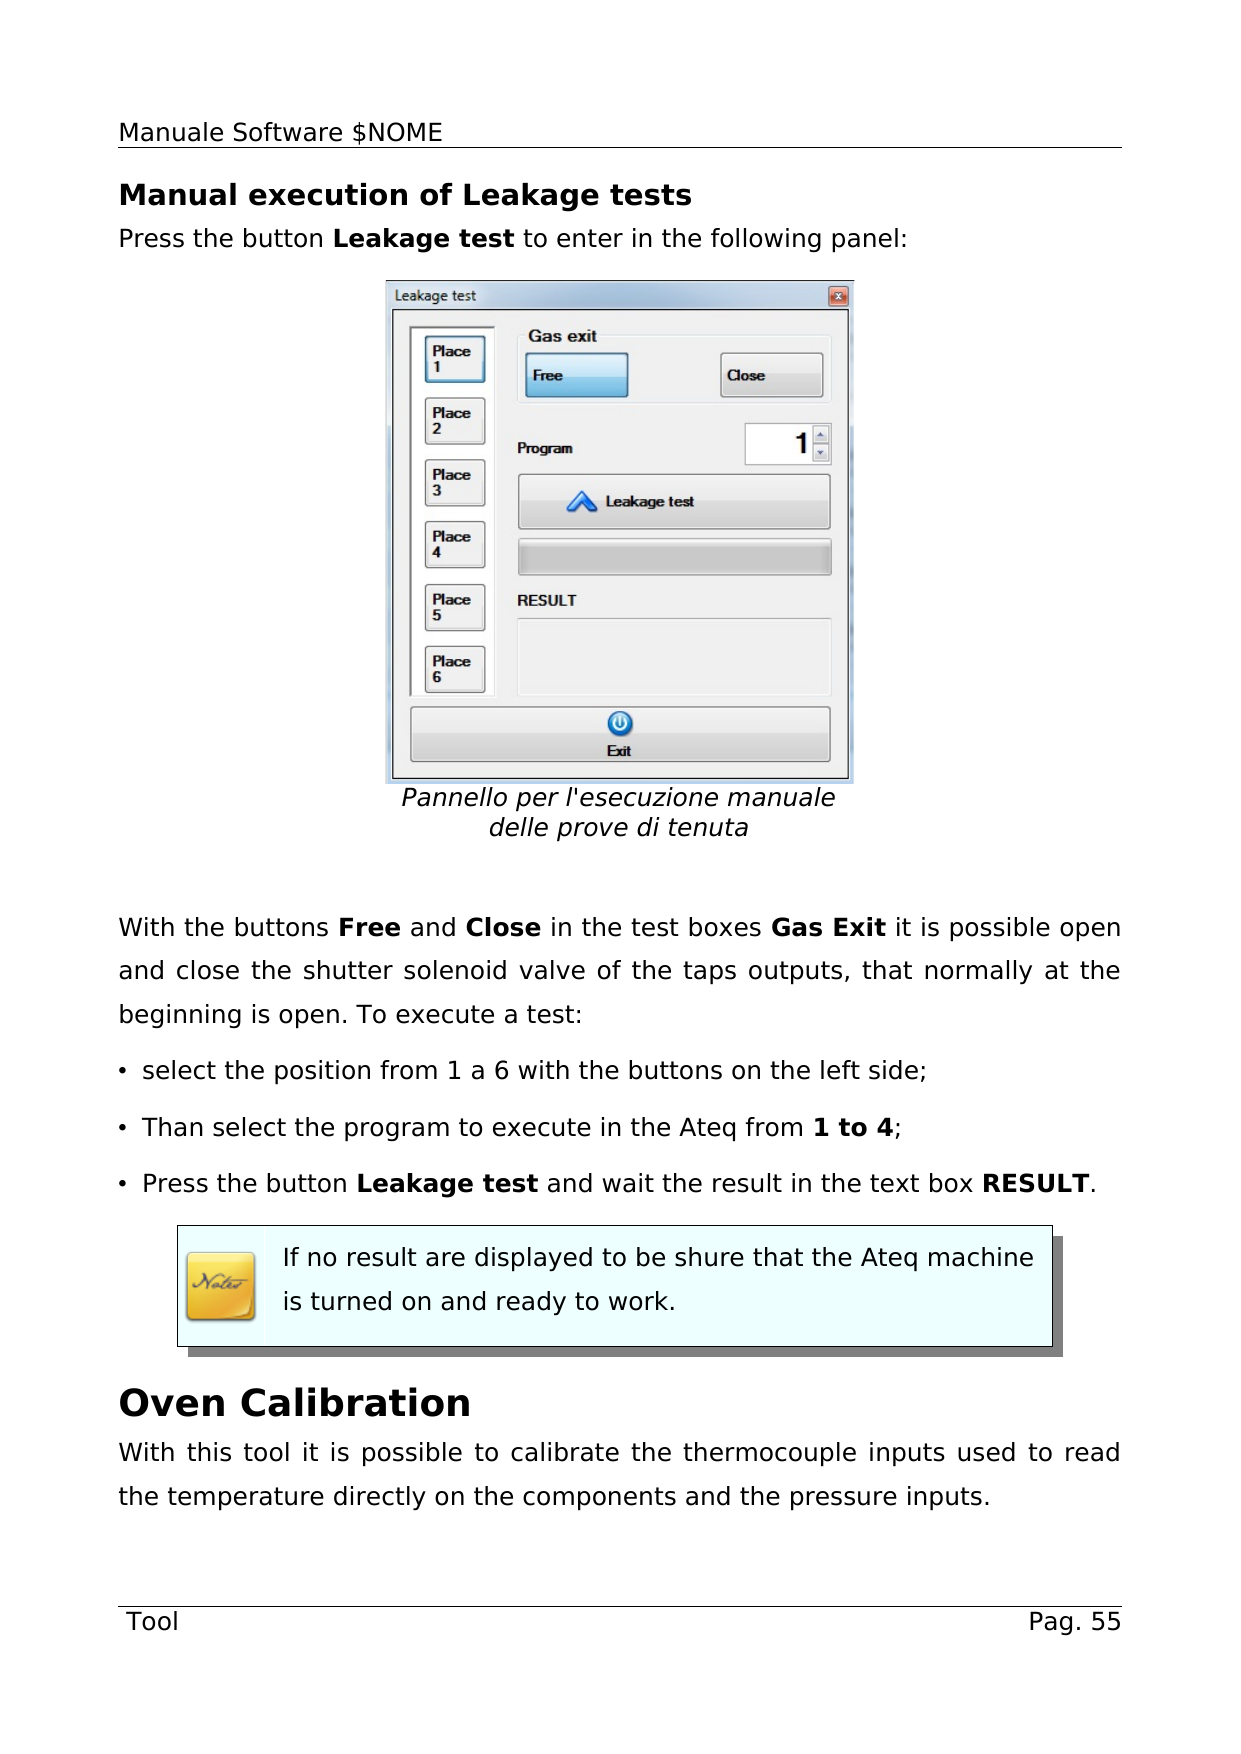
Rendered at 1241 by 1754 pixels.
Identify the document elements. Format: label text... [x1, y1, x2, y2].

picture [183, 1248, 259, 1324]
text Press the button Leakage test to enter in the following panel: [118, 224, 1122, 253]
picture [385, 280, 855, 784]
text With the buttons Free and Close in the test boxes Gas Exit it is possible open and close the shutter solenoid valve of the taps outputs, that normally at the beginning is open. To execute a test: [118, 913, 1122, 1029]
list Than select the program to execute in the Ateq from 1 to 4; [118, 1113, 1122, 1142]
table_header If no result are displayed to be shure that the Ateq machine is turned on and ready to work. [265, 1226, 1052, 1346]
list Press the button Leakage test and wait the result in the text box RESULT. [118, 1169, 1122, 1198]
subtitle Oven Calibration [118, 1382, 1122, 1426]
text Pannello per l'esecuzione manuale delle prove di tenuta [386, 784, 854, 842]
list select the position from 1 a 6 with the buttons on the left side; [118, 1057, 1122, 1086]
subtitle Manual execution of Leakage tests [118, 178, 1122, 212]
text With this tool it is possible to calibrate the thermocouple inputs used to read the temperature directly on the components and the pressure inputs. [118, 1438, 1122, 1511]
table_header [178, 1226, 264, 1346]
